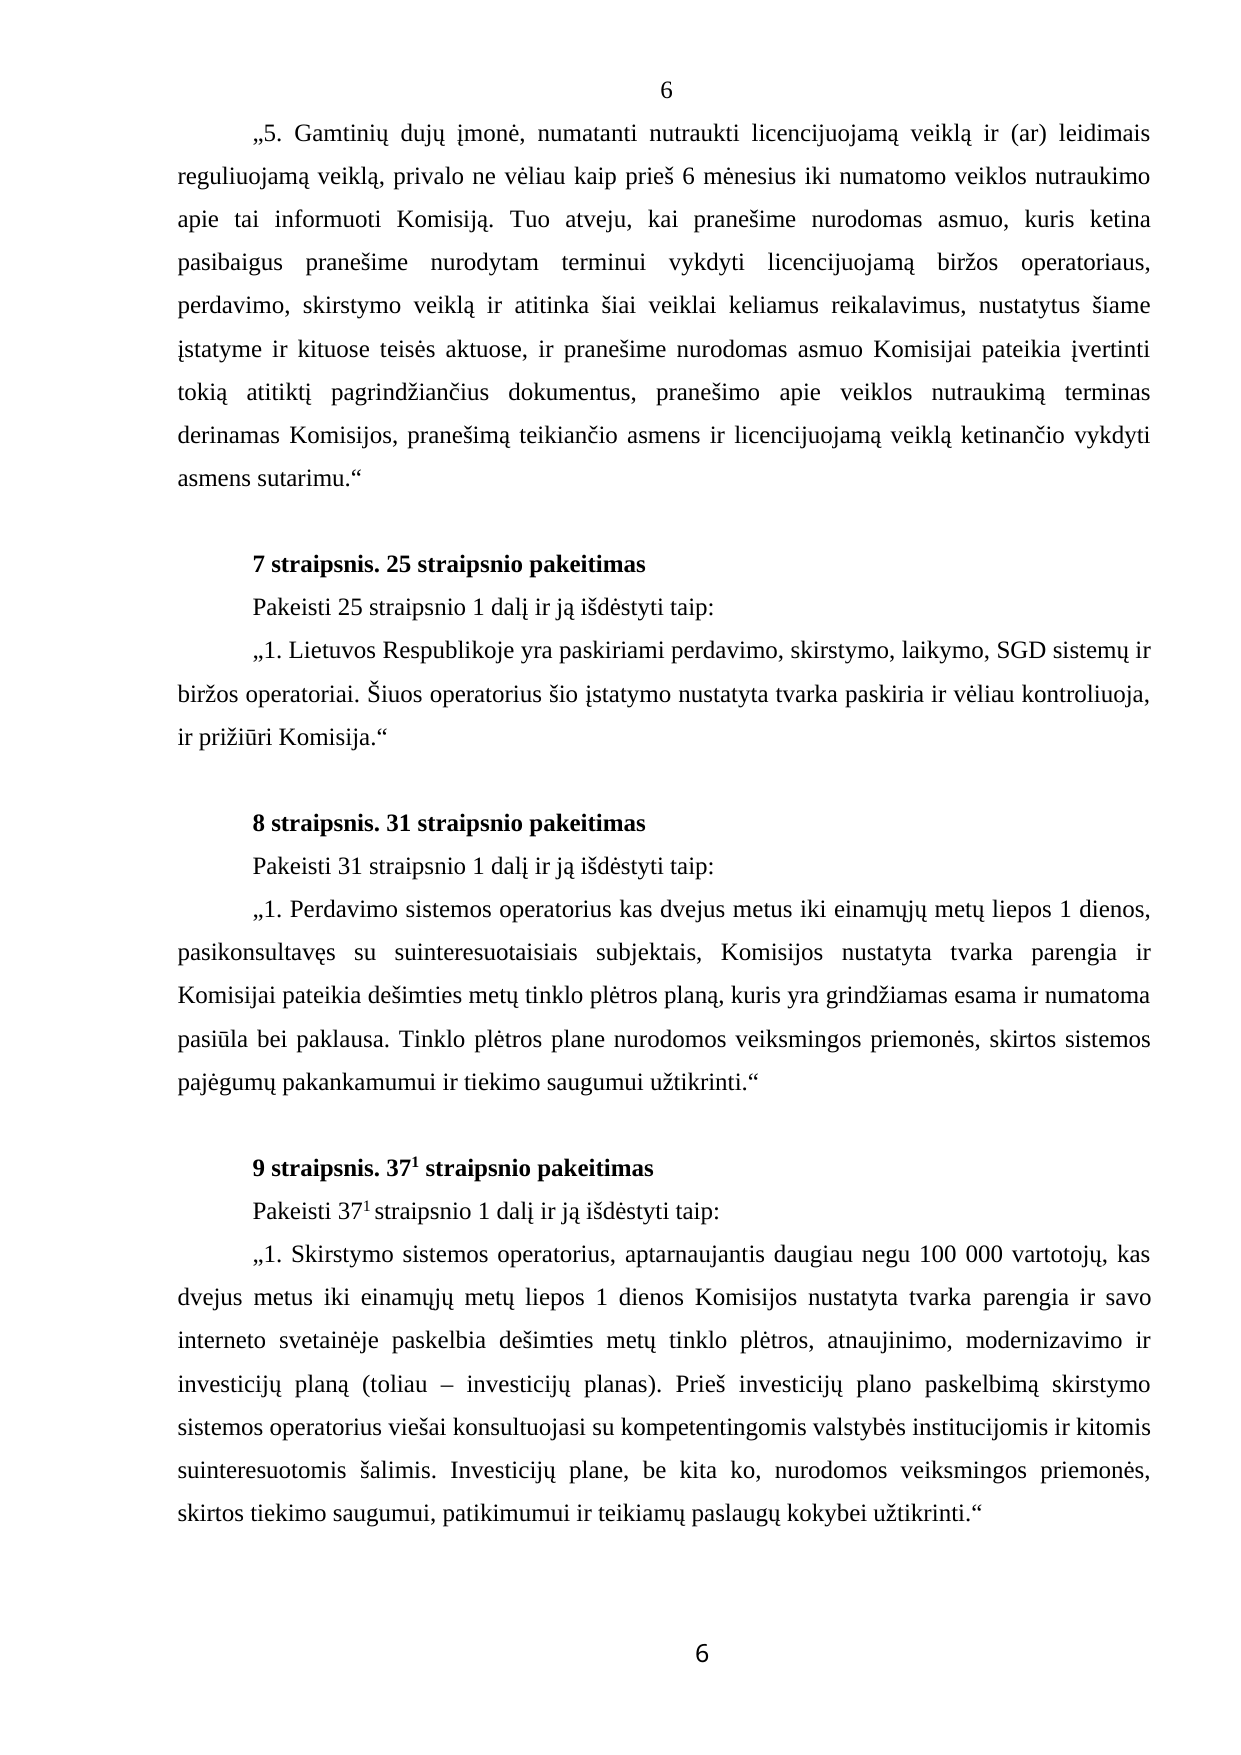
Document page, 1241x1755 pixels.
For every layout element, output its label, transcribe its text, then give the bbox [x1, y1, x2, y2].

text 8 straipsnis. 31 straipsnio pakeitimas [177, 808, 1152, 837]
text „1. Lietuvos Respublikoje yra paskiriami perdavimo, skirstymo, laikymo, SGD sistemų ir biržos operatoriai. Šiuos operatorius šio įstatymo nustatyta tvarka paskiria ir vėliau kontroliuoja, ir prižiūri Komisija.“ [177, 636, 1152, 751]
text „1. Perdavimo sistemos operatorius kas dvejus metus iki einamųjų metų liepos 1 dienos, pasikonsultavęs su suinteresuotaisiais subjektais, Komisijos nustatyta tvarka parengia ir Komisijai pateikia dešimties metų tinklo plėtros planą, kuris yra grindžiamas esama ir numatoma pasiūla bei paklausa. Tinklo plėtros plane nurodomos veiksmingos priemonės, skirtos sistemos pajėgumų pakankamumui ir tiekimo saugumui užtikrinti.“ [177, 894, 1152, 1096]
text 9 straipsnis. 371 straipsnio pakeitimas [177, 1153, 1152, 1182]
text „5. Gamtinių dujų įmonė, numatanti nutraukti licencijuojamą veiklą ir (ar) leidimais reguliuojamą veiklą, privalo ne vėliau kaip prieš 6 mėnesius iki numatomo veiklos nutraukimo apie tai informuoti Komisiją. Tuo atveju, kai pranešime nurodomas asmuo, kuris ketina pasibaigus pranešime nurodytam terminui vykdyti licencijuojamą biržos operatoriaus, perdavimo, skirstymo veiklą ir atitinka šiai veiklai keliamus reikalavimus, nustatytus šiame įstatyme ir kituose teisės aktuose, ir pranešime nurodomas asmuo Komisijai pateikia įvertinti tokią atitiktį pagrindžiančius dokumentus, pranešimo apie veiklos nutraukimą terminas derinamas Komisijos, pranešimą teikiančio asmens ir licencijuojamą veiklą ketinančio vykdyti asmens sutarimu.“ [177, 118, 1152, 492]
text Pakeisti 31 straipsnio 1 dalį ir ją išdėstyti taip: [177, 851, 1152, 880]
text 7 straipsnis. 25 straipsnio pakeitimas [177, 549, 1152, 578]
text Pakeisti 371 straipsnio 1 dalį ir ją išdėstyti taip: [177, 1196, 1152, 1225]
text „1. Skirstymo sistemos operatorius, aptarnaujantis daugiau negu 100 000 vartotojų, kas dvejus metus iki einamųjų metų liepos 1 dienos Komisijos nustatyta tvarka parengia ir savo interneto svetainėje paskelbia dešimties metų tinklo plėtros, atnaujinimo, modernizavimo ir investicijų planą (toliau – investicijų planas). Prieš investicijų plano paskelbimą skirstymo sistemos operatorius viešai konsultuojasi su kompetentingomis valstybės institucijomis ir kitomis suinteresuotomis šalimis. Investicijų plane, be kita ko, nurodomos veiksmingos priemonės, skirtos tiekimo saugumui, patikimumui ir teikiamų paslaugų kokybei užtikrinti.“ [177, 1239, 1152, 1527]
text Pakeisti 25 straipsnio 1 dalį ir ją išdėstyti taip: [177, 592, 1152, 621]
